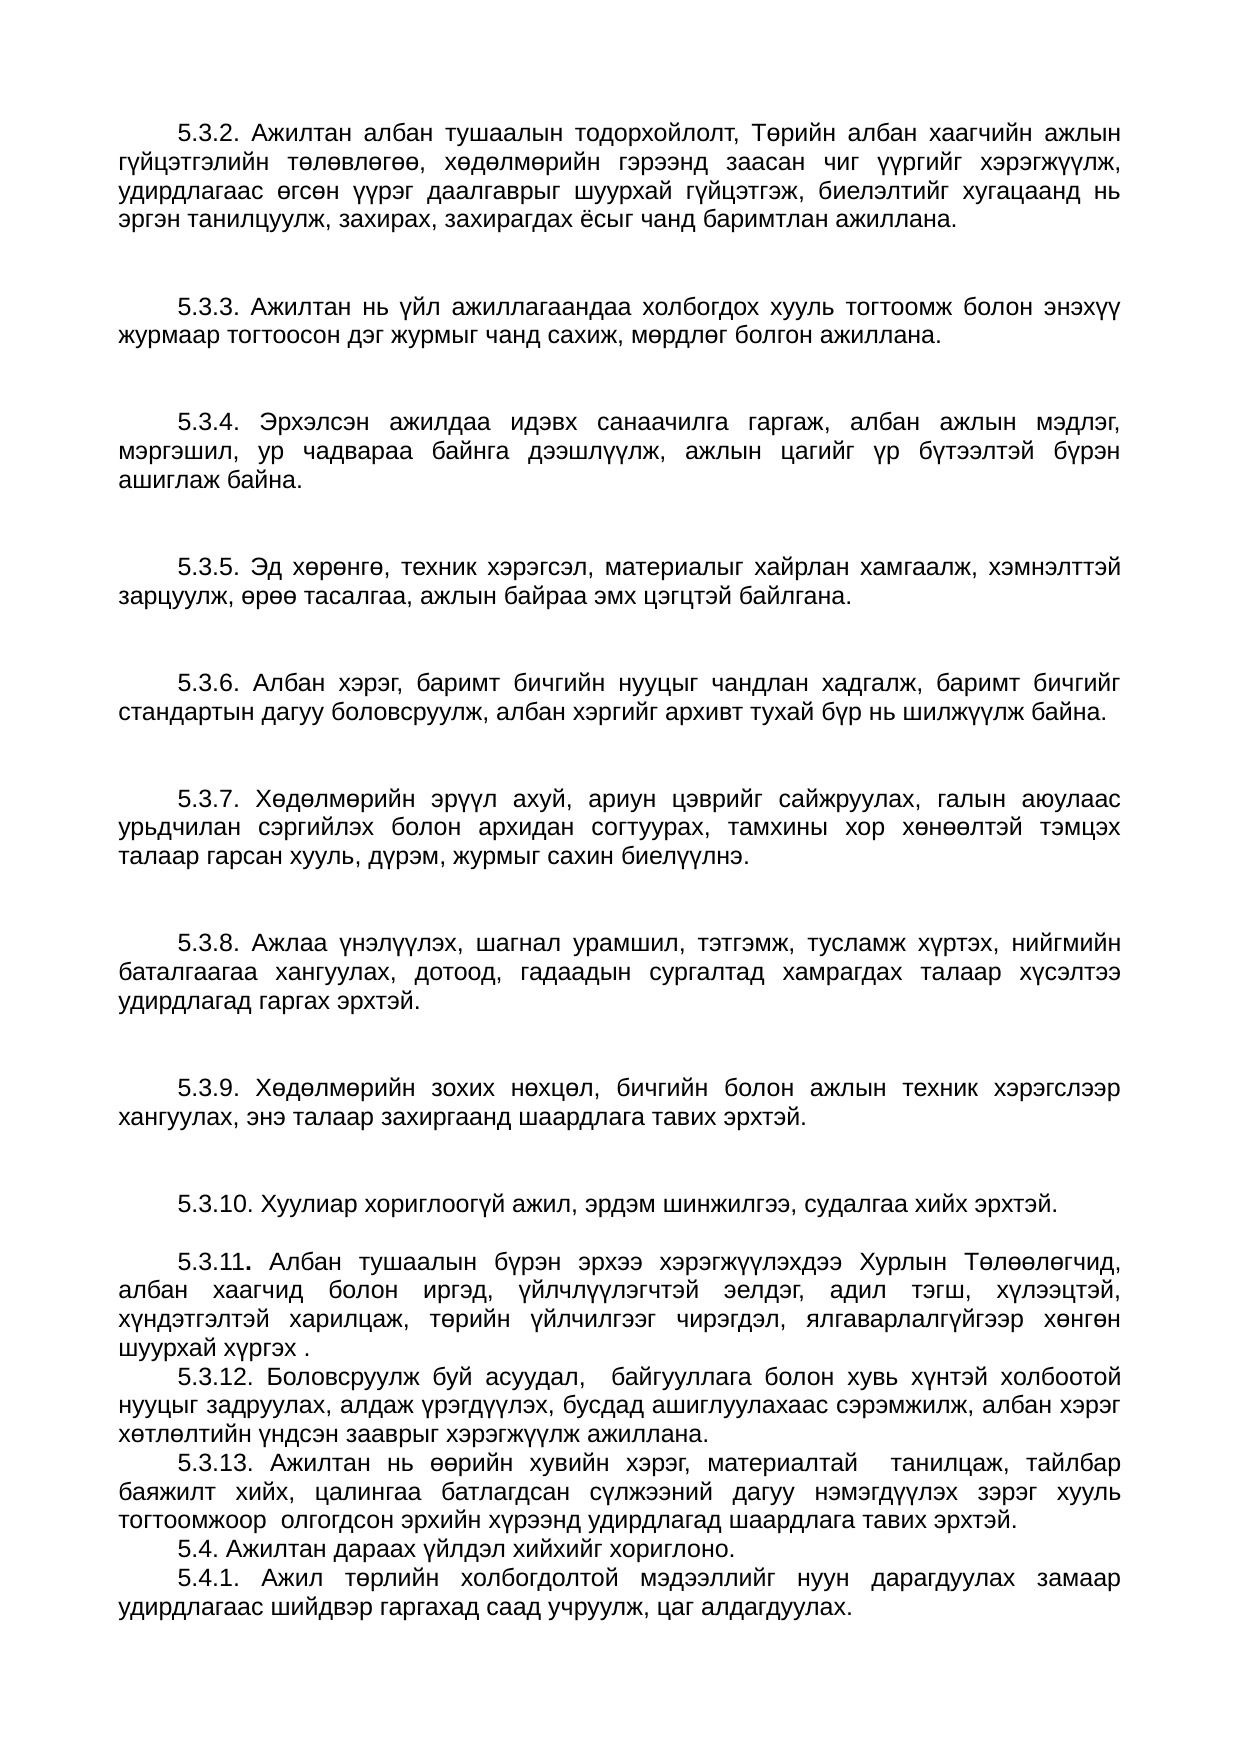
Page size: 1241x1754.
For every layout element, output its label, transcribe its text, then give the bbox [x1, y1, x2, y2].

text 5.3.12. Боловсруулж буй асуудал, байгууллага болон хувь хүнтэй холбоотой нууцыг задруулах, алдаж үрэгдүүлэх, бусдад ашиглуулахаас сэрэмжилж, албан хэрэг хөтлөлтийн үндсэн зааврыг хэрэгжүүлж ажиллана. [118, 1361, 1122, 1448]
text 5.3.6. Албан хэрэг, баримт бичгийн нууцыг чандлан хадгалж, баримт бичгийг стандартын дагуу боловсруулж, албан хэргийг архивт тухай бүр нь шилжүүлж байна. [118, 668, 1122, 725]
text 5.3.8. Ажлаа үнэлүүлэх, шагнал урамшил, тэтгэмж, тусламж хүртэх, нийгмийн баталгаагаа хангуулах, дотоод, гадаадын сургалтад хамрагдах талаар хүсэлтээ удирдлагад гаргах эрхтэй. [118, 928, 1122, 1014]
text 5.3.5. Эд хөрөнгө, техник хэрэгсэл, материалыг хайрлан хамгаалж, хэмнэлттэй зарцуулж, өрөө тасалгаа, ажлын байраа эмх цэгцтэй байлгана. [118, 552, 1122, 609]
text 5.3.13. Ажилтан нь өөрийн хувийн хэрэг, материалтай танилцаж, тайлбар баяжилт хийх, цалингаа батлагдсан сүлжээний дагуу нэмэгдүүлэх зэрэг хууль тогтоомжоор олгогдсон эрхийн хүрээнд удирдлагад шаардлага тавих эрхтэй. [118, 1448, 1122, 1534]
text 5.3.9. Хөдөлмөрийн зохих нөхцөл, бичгийн болон ажлын техник хэрэгслээр хангуулах, энэ талаар захиргаанд шаардлага тавих эрхтэй. [118, 1073, 1122, 1130]
text 5.4.1. Ажил төрлийн холбогдолтой мэдээллийг нуун дарагдуулах замаар удирдлагаас шийдвэр гаргахад саад учруулж, цаг алдагдуулах. [118, 1563, 1122, 1620]
text 5.3.4. Эрхэлсэн ажилдаа идэвх санаачилга гаргаж, албан ажлын мэдлэг, мэргэшил, ур чадвараа байнга дээшлүүлж, ажлын цагийг үр бүтээлтэй бүрэн ашиглаж байна. [118, 407, 1122, 493]
text 5.3.11. Албан тушаалын бүрэн эрхээ хэрэгжүүлэхдээ Хурлын Төлөөлөгчид, албан хаагчид болон иргэд, үйлчлүүлэгчтэй эелдэг, адил тэгш, хүлээцтэй, хүндэтгэлтэй харилцаж, төрийн үйлчилгээг чирэгдэл, ялгаварлалгүйгээр хөнгөн шуурхай хүргэх . [118, 1246, 1122, 1361]
text 5.4. Ажилтан дараах үйлдэл хийхийг хориглоно. [118, 1534, 1122, 1563]
text 5.3.7. Хөдөлмөрийн эрүүл ахуй, ариун цэврийг сайжруулах, галын аюулаас урьдчилан сэргийлэх болон архидан согтуурах, тамхины хор хөнөөлтэй тэмцэх талаар гарсан хууль, дүрэм, журмыг сахин биелүүлнэ. [118, 783, 1122, 870]
text 5.3.3. Ажилтан нь үйл ажиллагаандаа холбогдох хууль тогтоомж болон энэхүү журмаар тогтоосон дэг журмыг чанд сахиж, мөрдлөг болгон ажиллана. [118, 291, 1122, 349]
text 5.3.2. Ажилтан албан тушаалын тодорхойлолт, Төрийн албан хаагчийн ажлын гүйцэтгэлийн төлөвлөгөө, хөдөлмөрийн гэрээнд заасан чиг үүргийг хэрэгжүүлж, удирдлагаас өгсөн үүрэг даалгаврыг шуурхай гүйцэтгэж, биелэлтийг хугацаанд нь эргэн танилцуулж, захирах, захирагдах ёсыг чанд баримтлан ажиллана. [118, 118, 1122, 233]
text 5.3.10. Хуулиар хориглоогүй ажил, эрдэм шинжилгээ, судалгаа хийх эрхтэй. [118, 1188, 1122, 1217]
